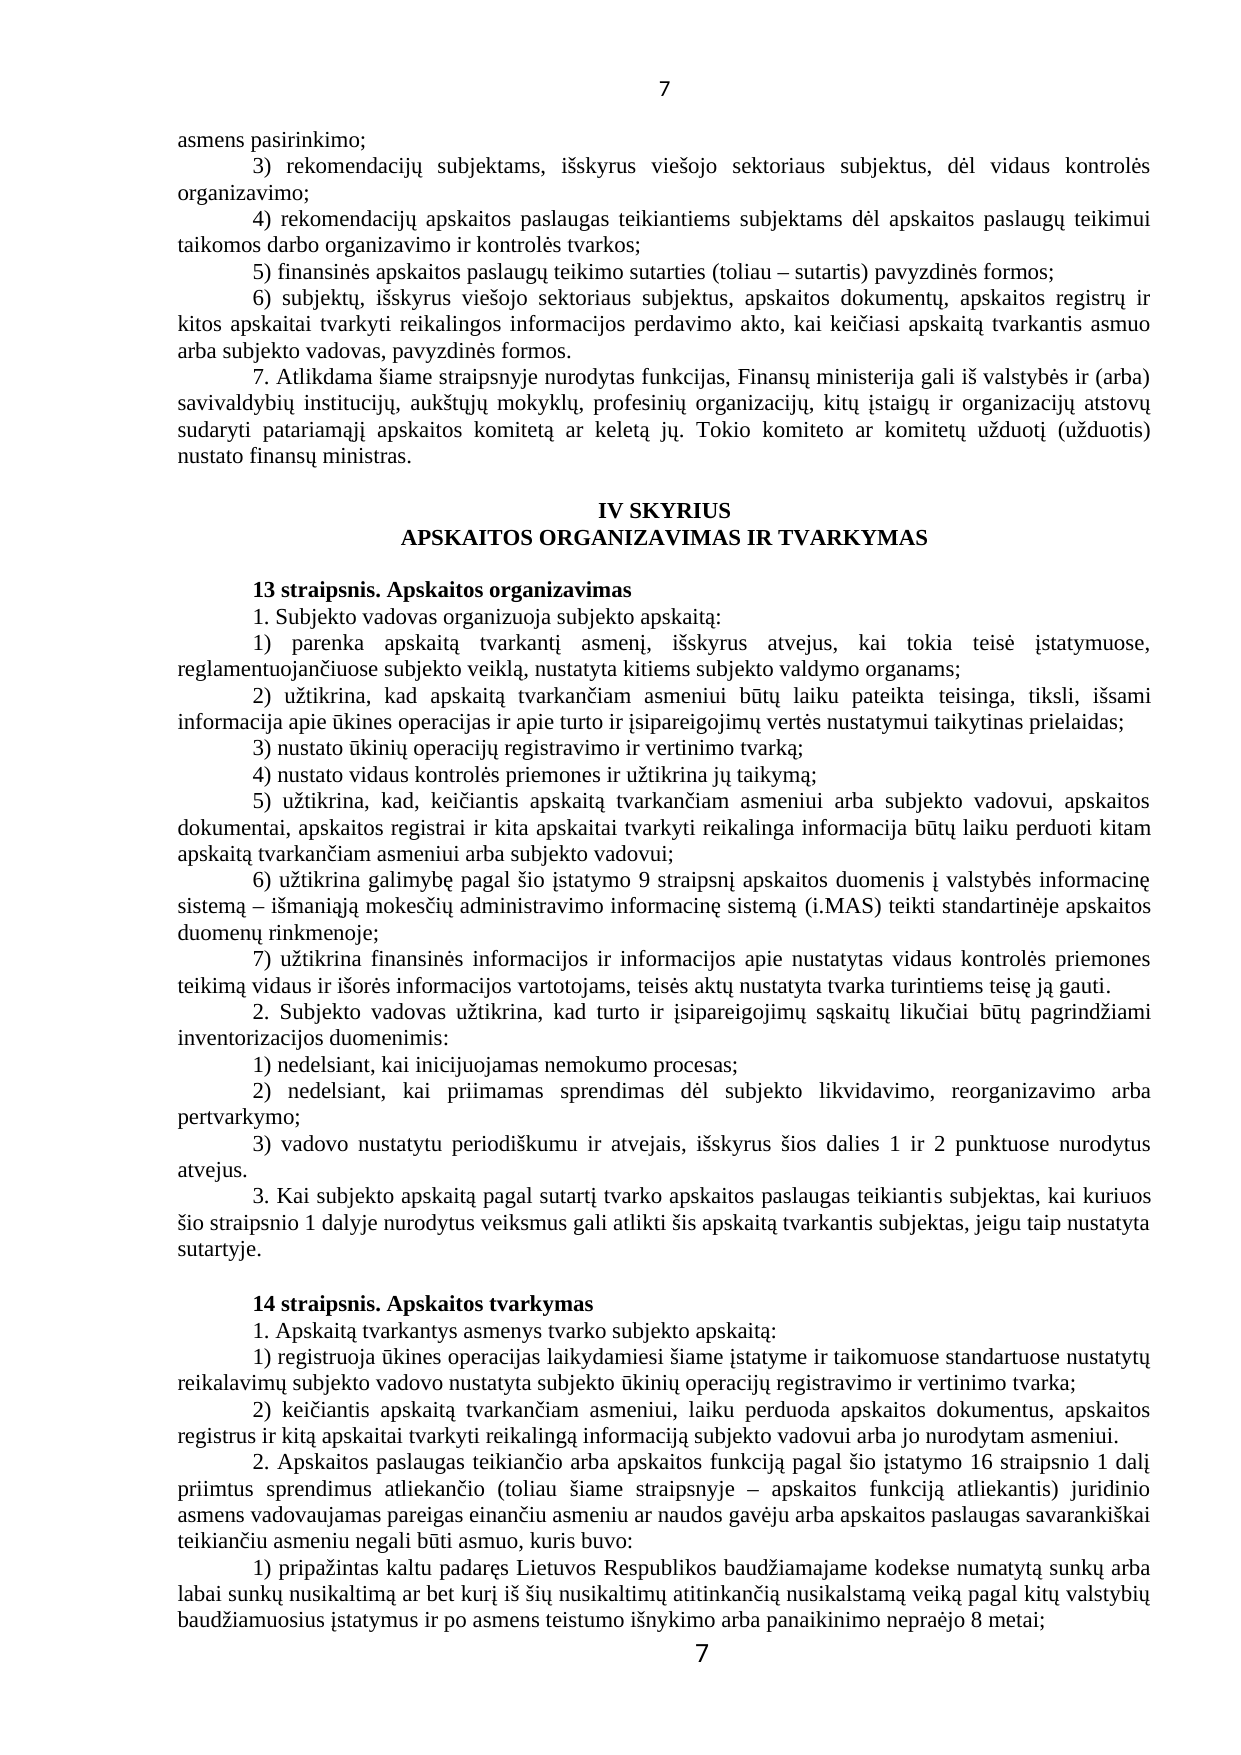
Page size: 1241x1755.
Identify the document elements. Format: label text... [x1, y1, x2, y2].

text 3. Kai subjekto apskaitą pagal sutartį tvarko apskaitos paslaugas teikiantis subjektas, kai kuriuos šio straipsnio 1 dalyje nurodytus veiksmus gali atlikti šis apskaitą tvarkantis subjektas, jeigu taip nustatyta sutartyje. [177, 1182, 1152, 1262]
text 1. Subjekto vadovas organizuoja subjekto apskaitą: [177, 603, 1152, 629]
text IV SKYRIUS [177, 497, 1152, 524]
text asmens pasirinkimo; [177, 126, 1152, 152]
text 14 straipsnis. Apskaitos tvarkymas [177, 1290, 1152, 1317]
text 3) nustato ūkinių operacijų registravimo ir vertinimo tvarką; [177, 734, 1152, 761]
text 1. Apskaitą tvarkantys asmenys tvarko subjekto apskaitą: [177, 1317, 1152, 1343]
text 3) vadovo nustatytu periodiškumu ir atvejais, išskyrus šios dalies 1 ir 2 punktuose nurodytus atvejus. [177, 1130, 1152, 1182]
text 2) keičiantis apskaitą tvarkančiam asmeniui, laiku perduoda apskaitos dokumentus, apskaitos registrus ir kitą apskaitai tvarkyti reikalingą informaciją subjekto vadovui arba jo nurodytam asmeniui. [177, 1396, 1152, 1448]
text 1) parenka apskaitą tvarkantį asmenį, išskyrus atvejus, kai tokia teisė įstatymuose, reglamentuojančiuose subjekto veiklą, nustatyta kitiems subjekto valdymo organams; [177, 629, 1152, 682]
text 4) nustato vidaus kontrolės priemones ir užtikrina jų taikymą; [177, 761, 1152, 787]
text 3) rekomendacijų subjektams, išskyrus viešojo sektoriaus subjektus, dėl vidaus kontrolės organizavimo; [177, 152, 1152, 205]
text APSKAITOS ORGANIZAVIMAS IR TVARKYMAS [177, 524, 1152, 550]
text 2) nedelsiant, kai priimamas sprendimas dėl subjekto likvidavimo, reorganizavimo arba pertvarkymo; [177, 1077, 1152, 1130]
text 1) registruoja ūkines operacijas laikydamiesi šiame įstatyme ir taikomuose standartuose nustatytų reikalavimų subjekto vadovo nustatyta subjekto ūkinių operacijų registravimo ir vertinimo tvarka; [177, 1343, 1152, 1396]
text 7) užtikrina finansinės informacijos ir informacijos apie nustatytas vidaus kontrolės priemones teikimą vidaus ir išorės informacijos vartotojams, teisės aktų nustatyta tvarka turintiems teisę ją gauti. [177, 945, 1152, 998]
text 6) užtikrina galimybę pagal šio įstatymo 9 straipsnį apskaitos duomenis į valstybės informacinę sistemą – išmaniąją mokesčių administravimo informacinę sistemą (i.MAS) teikti standartinėje apskaitos duomenų rinkmenoje; [177, 866, 1152, 945]
text 4) rekomendacijų apskaitos paslaugas teikiantiems subjektams dėl apskaitos paslaugų teikimui taikomos darbo organizavimo ir kontrolės tvarkos; [177, 205, 1152, 258]
text 2. Apskaitos paslaugas teikiančio arba apskaitos funkciją pagal šio įstatymo 16 straipsnio 1 dalį priimtus sprendimus atliekančio (toliau šiame straipsnyje – apskaitos funkciją atliekantis) juridinio asmens vadovaujamas pareigas einančiu asmeniu ar naudos gavėju arba apskaitos paslaugas savarankiškai teikiančiu asmeniu negali būti asmuo, kuris buvo: [177, 1448, 1152, 1554]
text 5) finansinės apskaitos paslaugų teikimo sutarties (toliau – sutartis) pavyzdinės formos; [177, 258, 1152, 284]
text 2) užtikrina, kad apskaitą tvarkančiam asmeniui būtų laiku pateikta teisinga, tiksli, išsami informacija apie ūkines operacijas ir apie turto ir įsipareigojimų vertės nustatymui taikytinas prielaidas; [177, 682, 1152, 734]
text 7. Atlikdama šiame straipsnyje nurodytas funkcijas, Finansų ministerija gali iš valstybės ir (arba) savivaldybių institucijų, aukštųjų mokyklų, profesinių organizacijų, kitų įstaigų ir organizacijų atstovų sudaryti patariamąjį apskaitos komitetą ar keletą jų. Tokio komiteto ar komitetų užduotį (užduotis) nustato finansų ministras. [177, 363, 1152, 468]
text 13 straipsnis. Apskaitos organizavimas [177, 576, 1152, 603]
text 1) nedelsiant, kai inicijuojamas nemokumo procesas; [177, 1051, 1152, 1077]
text 1) pripažintas kaltu padaręs Lietuvos Respublikos baudžiamajame kodekse numatytą sunkų arba labai sunkų nusikaltimą ar bet kurį iš šių nusikaltimų atitinkančią nusikalstamą veiką pagal kitų valstybių baudžiamuosius įstatymus ir po asmens teistumo išnykimo arba panaikinimo nepraėjo 8 metai; [177, 1554, 1152, 1633]
text 6) subjektų, išskyrus viešojo sektoriaus subjektus, apskaitos dokumentų, apskaitos registrų ir kitos apskaitai tvarkyti reikalingos informacijos perdavimo akto, kai keičiasi apskaitą tvarkantis asmuo arba subjekto vadovas, pavyzdinės formos. [177, 284, 1152, 363]
text 5) užtikrina, kad, keičiantis apskaitą tvarkančiam asmeniui arba subjekto vadovui, apskaitos dokumentai, apskaitos registrai ir kita apskaitai tvarkyti reikalinga informacija būtų laiku perduoti kitam apskaitą tvarkančiam asmeniui arba subjekto vadovui; [177, 787, 1152, 866]
text 2. Subjekto vadovas užtikrina, kad turto ir įsipareigojimų sąskaitų likučiai būtų pagrindžiami inventorizacijos duomenimis: [177, 998, 1152, 1051]
